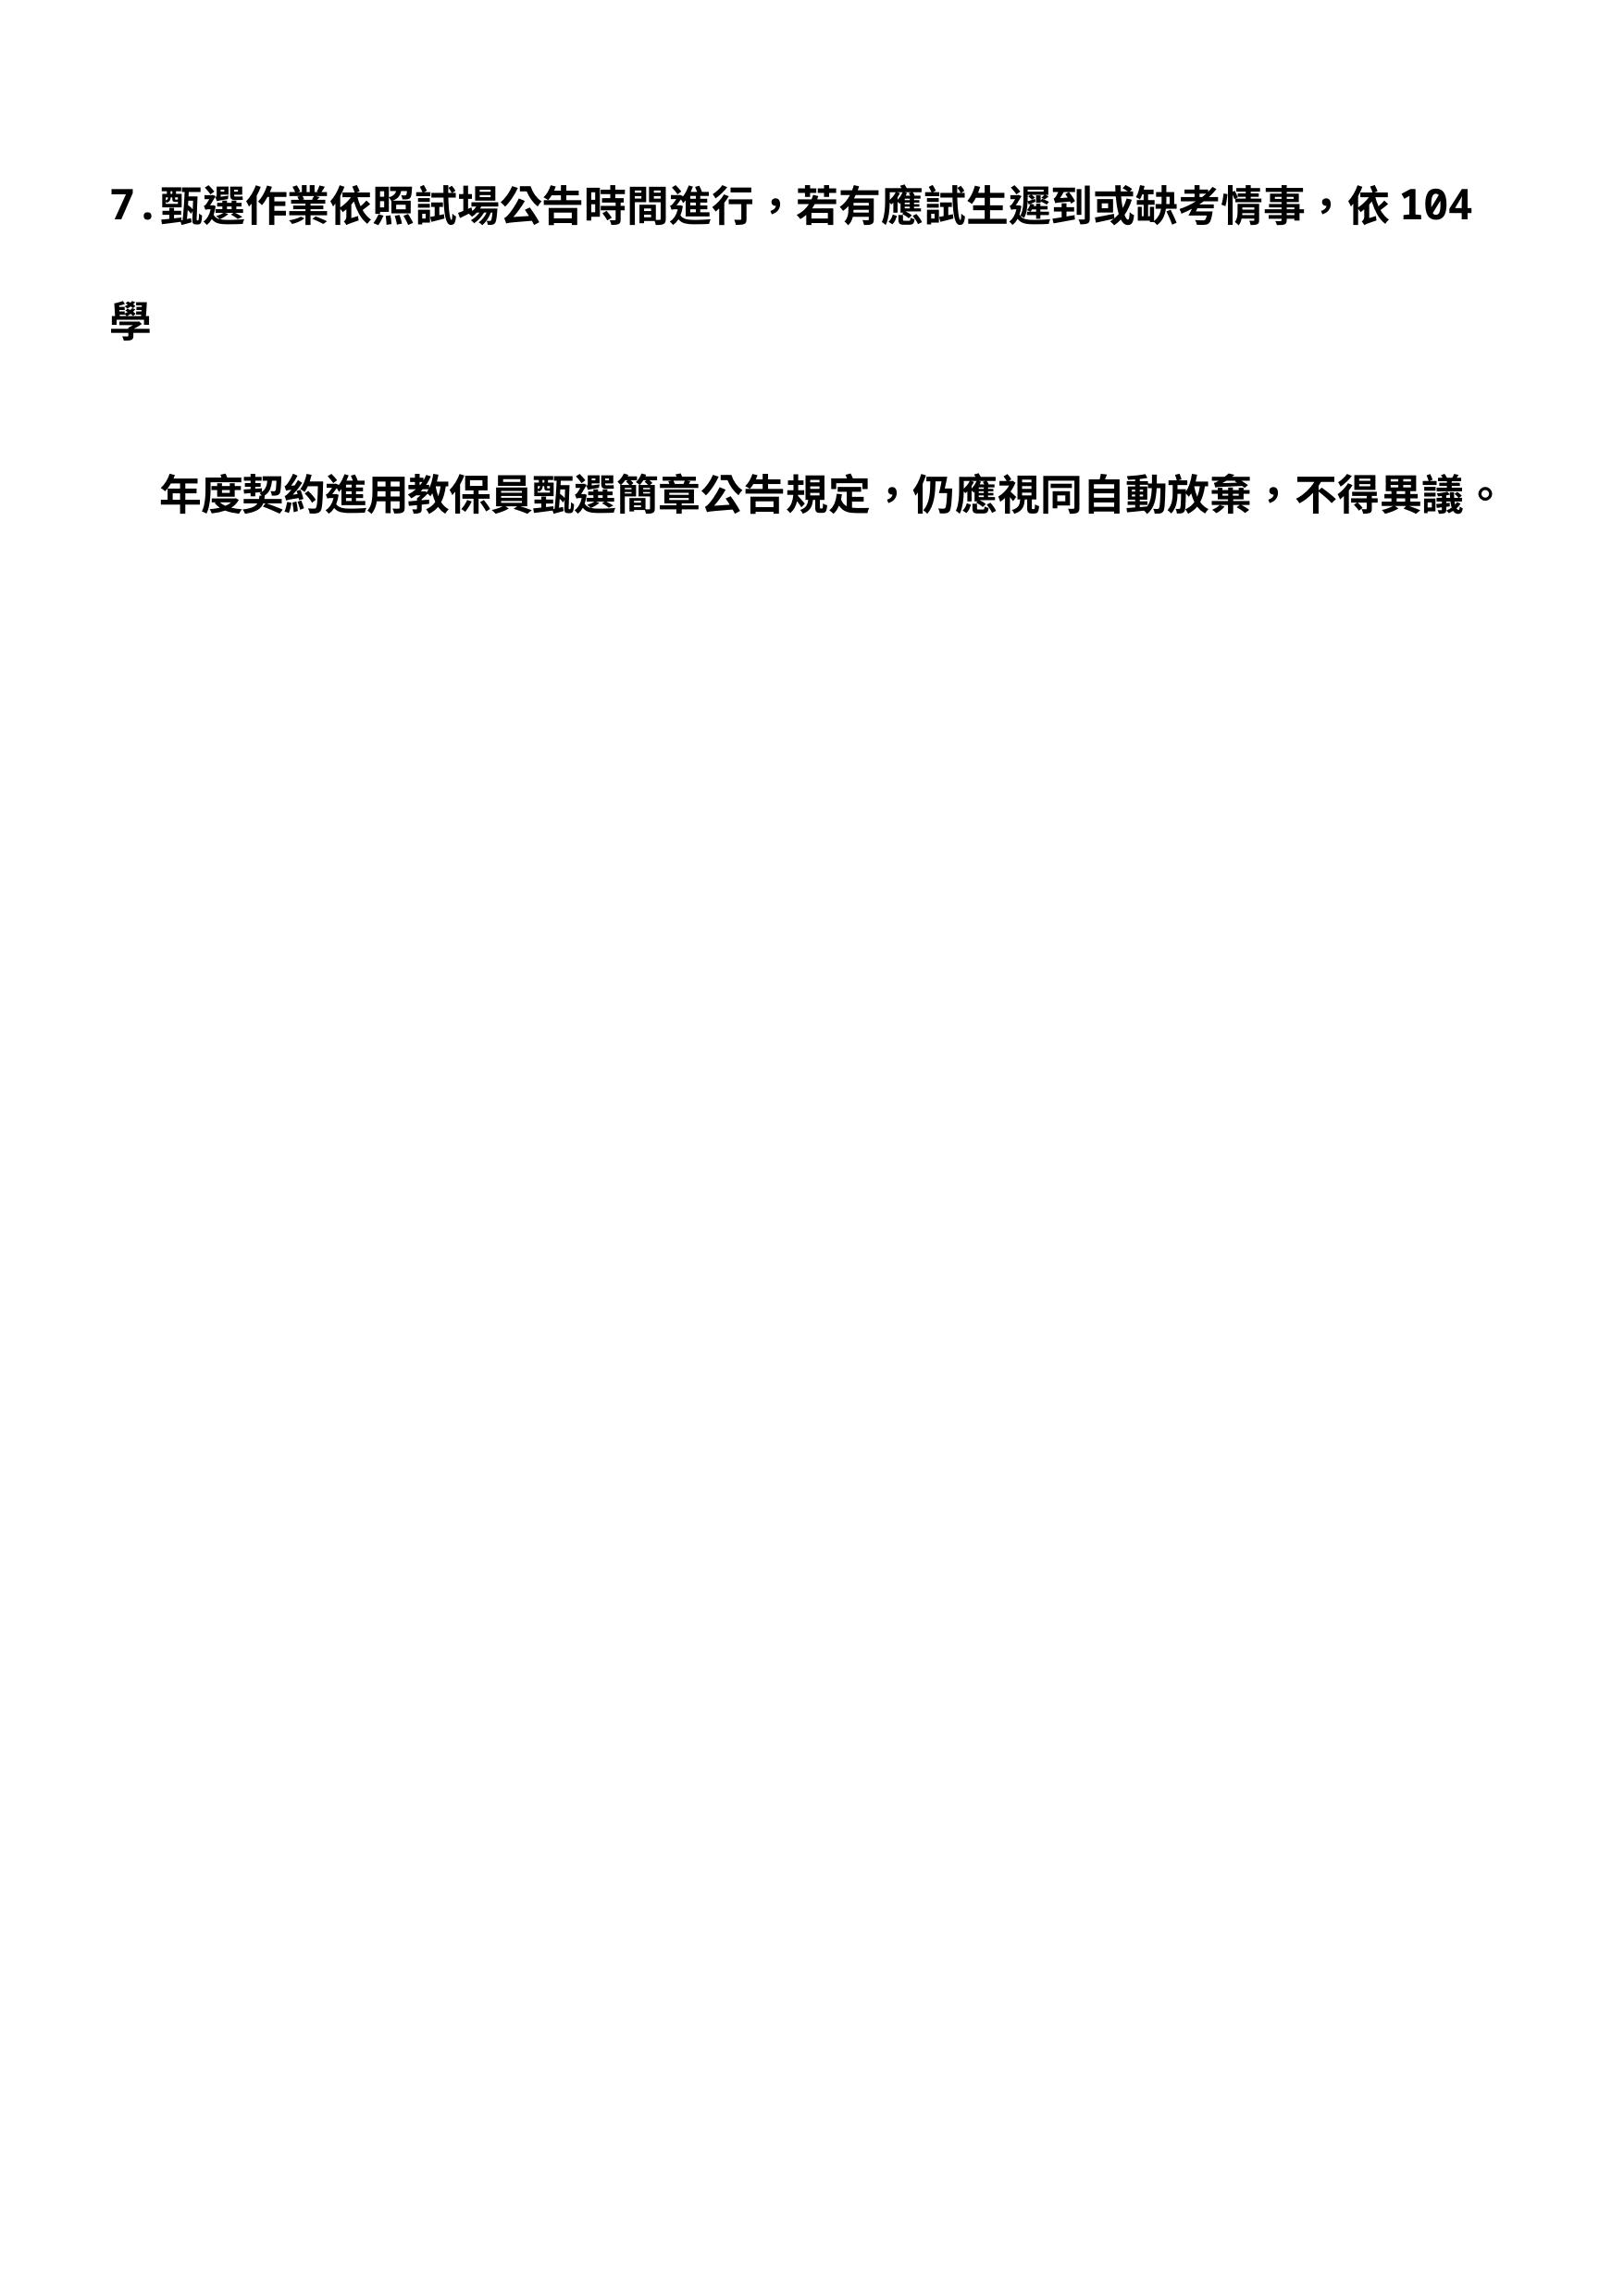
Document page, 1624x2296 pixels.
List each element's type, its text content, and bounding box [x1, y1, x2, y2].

text 年度契約進用教保員甄選簡章公告規定，仍應視同自動放棄，不得異議。 [109, 425, 1514, 540]
text 7.甄選作業依照試場公告時間進行，若有應試生遲到或缺考情事，依104學 [109, 136, 1514, 367]
